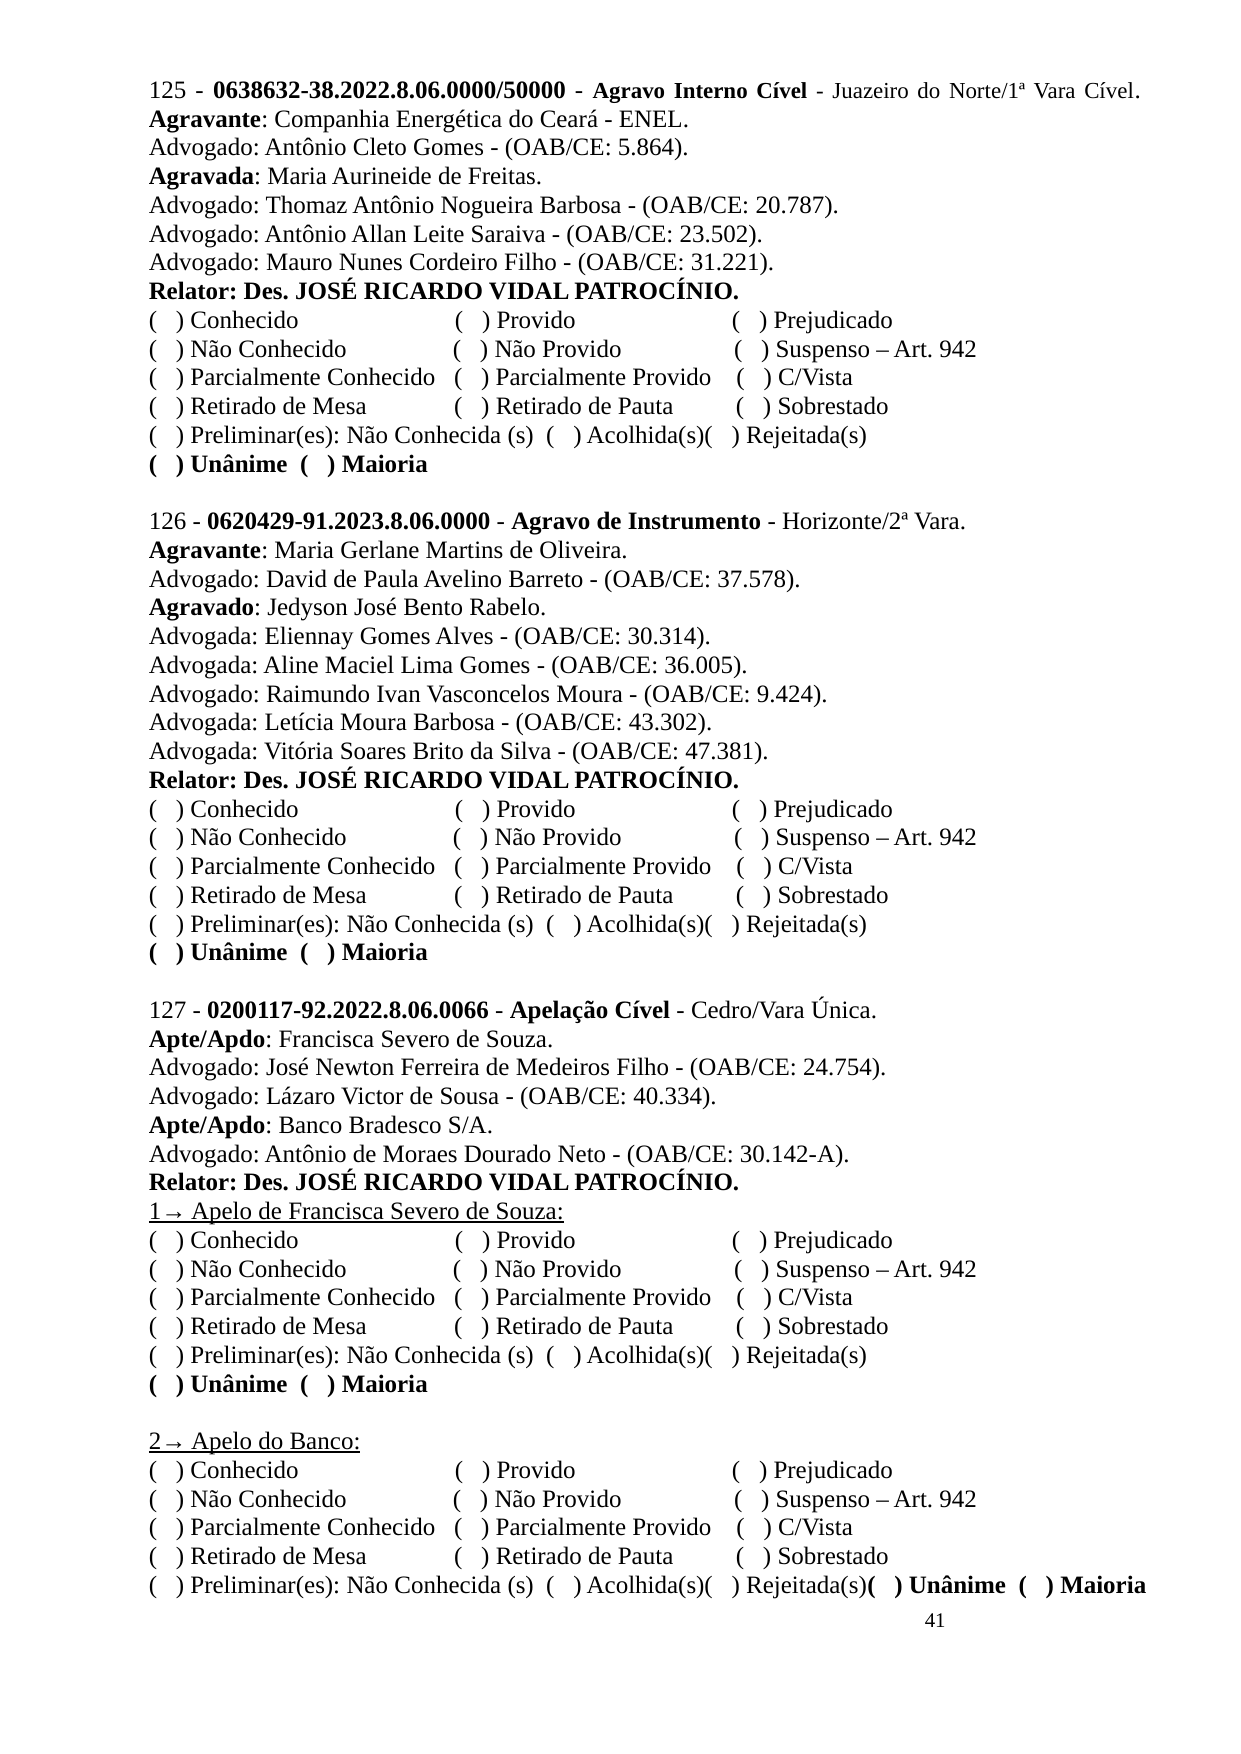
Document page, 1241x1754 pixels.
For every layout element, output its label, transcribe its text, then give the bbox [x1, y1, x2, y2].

text ( ) Não Conhecido ( ) Não Provido ( ) Suspenso – Art. 942 [148, 334, 1158, 362]
text Advogada: Eliennay Gomes Alves - (OAB/CE: 30.314). [148, 621, 1141, 650]
text ( ) Parcialmente Conhecido ( ) Parcialmente Provido ( ) C/Vista [148, 1282, 1158, 1311]
text ( ) Unânime ( ) Maioria [148, 449, 1158, 477]
text ( ) Retirado de Mesa ( ) Retirado de Pauta ( ) Sobrestado [148, 391, 1158, 420]
text 1→ Apelo de Francisca Severo de Souza: [148, 1196, 1141, 1225]
text Agravado: Jedyson José Bento Rabelo. [148, 592, 1141, 621]
text Relator: Des. JOSÉ RICARDO VIDAL PATROCÍNIO. [148, 276, 1141, 305]
text ( ) Retirado de Mesa ( ) Retirado de Pauta ( ) Sobrestado [148, 1541, 1158, 1570]
text Advogado: Antônio de Moraes Dourado Neto - (OAB/CE: 30.142-A). [148, 1139, 1141, 1167]
text Relator: Des. JOSÉ RICARDO VIDAL PATROCÍNIO. [148, 1167, 1141, 1196]
text Advogada: Letícia Moura Barbosa - (OAB/CE: 43.302). [148, 707, 1141, 736]
text ( ) Unânime ( ) Maioria [148, 1369, 1158, 1397]
text Advogado: José Newton Ferreira de Medeiros Filho - (OAB/CE: 24.754). [148, 1052, 1141, 1081]
text Agravante: Maria Gerlane Martins de Oliveira. [148, 535, 1141, 564]
text Advogado: Thomaz Antônio Nogueira Barbosa - (OAB/CE: 20.787). [148, 190, 1141, 219]
text ( ) Preliminar(es): Não Conhecida (s) ( ) Acolhida(s)( ) Rejeitada(s) [148, 909, 1158, 937]
text Apte/Apdo: Banco Bradesco S/A. [148, 1110, 1141, 1139]
text Apte/Apdo: Francisca Severo de Souza. [148, 1024, 1141, 1052]
text ( ) Parcialmente Conhecido ( ) Parcialmente Provido ( ) C/Vista [148, 362, 1158, 391]
text Advogada: Aline Maciel Lima Gomes - (OAB/CE: 36.005). [148, 650, 1141, 679]
text ( ) Parcialmente Conhecido ( ) Parcialmente Provido ( ) C/Vista [148, 1512, 1158, 1541]
text ( ) Não Conhecido ( ) Não Provido ( ) Suspenso – Art. 942 [148, 1484, 1158, 1512]
text ( ) Retirado de Mesa ( ) Retirado de Pauta ( ) Sobrestado [148, 880, 1158, 909]
text ( ) Preliminar(es): Não Conhecida (s) ( ) Acolhida(s)( ) Rejeitada(s)( ) Unânime ( ) Maioria [148, 1570, 1158, 1599]
text ( ) Unânime ( ) Maioria [148, 937, 1158, 966]
text 127 - 0200117-92.2022.8.06.0066 - Apelação Cível - Cedro/Vara Única. [148, 995, 1141, 1024]
text ( ) Conhecido ( ) Provido ( ) Prejudicado [148, 1225, 1141, 1254]
text ( ) Preliminar(es): Não Conhecida (s) ( ) Acolhida(s)( ) Rejeitada(s) [148, 420, 1158, 449]
text ( ) Retirado de Mesa ( ) Retirado de Pauta ( ) Sobrestado [148, 1311, 1158, 1340]
text 126 - 0620429-91.2023.8.06.0000 - Agravo de Instrumento - Horizonte/2ª Vara. [148, 506, 1141, 535]
text ( ) Não Conhecido ( ) Não Provido ( ) Suspenso – Art. 942 [148, 822, 1158, 851]
text 125 - 0638632-38.2022.8.06.0000/50000 - Agravo Interno Cível - Juazeiro do Norte/1ª Vara Cível. Agravante: Companhia Energética do Ceará - ENEL. [148, 75, 1141, 132]
text Agravada: Maria Aurineide de Freitas. [148, 161, 1141, 190]
text ( ) Conhecido ( ) Provido ( ) Prejudicado [148, 1455, 1141, 1484]
text ( ) Parcialmente Conhecido ( ) Parcialmente Provido ( ) C/Vista [148, 851, 1158, 880]
text ( ) Preliminar(es): Não Conhecida (s) ( ) Acolhida(s)( ) Rejeitada(s) [148, 1340, 1158, 1369]
text Advogado: Antônio Allan Leite Saraiva - (OAB/CE: 23.502). [148, 219, 1141, 247]
text 2→ Apelo do Banco: [148, 1426, 1158, 1455]
text Advogado: Antônio Cleto Gomes - (OAB/CE: 5.864). [148, 132, 1141, 161]
text ( ) Não Conhecido ( ) Não Provido ( ) Suspenso – Art. 942 [148, 1254, 1158, 1282]
text Advogado: Lázaro Victor de Sousa - (OAB/CE: 40.334). [148, 1081, 1141, 1110]
text Advogada: Vitória Soares Brito da Silva - (OAB/CE: 47.381). [148, 736, 1141, 765]
text Advogado: Raimundo Ivan Vasconcelos Moura - (OAB/CE: 9.424). [148, 679, 1141, 707]
text Advogado: Mauro Nunes Cordeiro Filho - (OAB/CE: 31.221). [148, 247, 1141, 276]
text Relator: Des. JOSÉ RICARDO VIDAL PATROCÍNIO. [148, 765, 1141, 794]
text Advogado: David de Paula Avelino Barreto - (OAB/CE: 37.578). [148, 564, 1141, 592]
text ( ) Conhecido ( ) Provido ( ) Prejudicado [148, 794, 1141, 822]
text ( ) Conhecido ( ) Provido ( ) Prejudicado [148, 305, 1141, 334]
